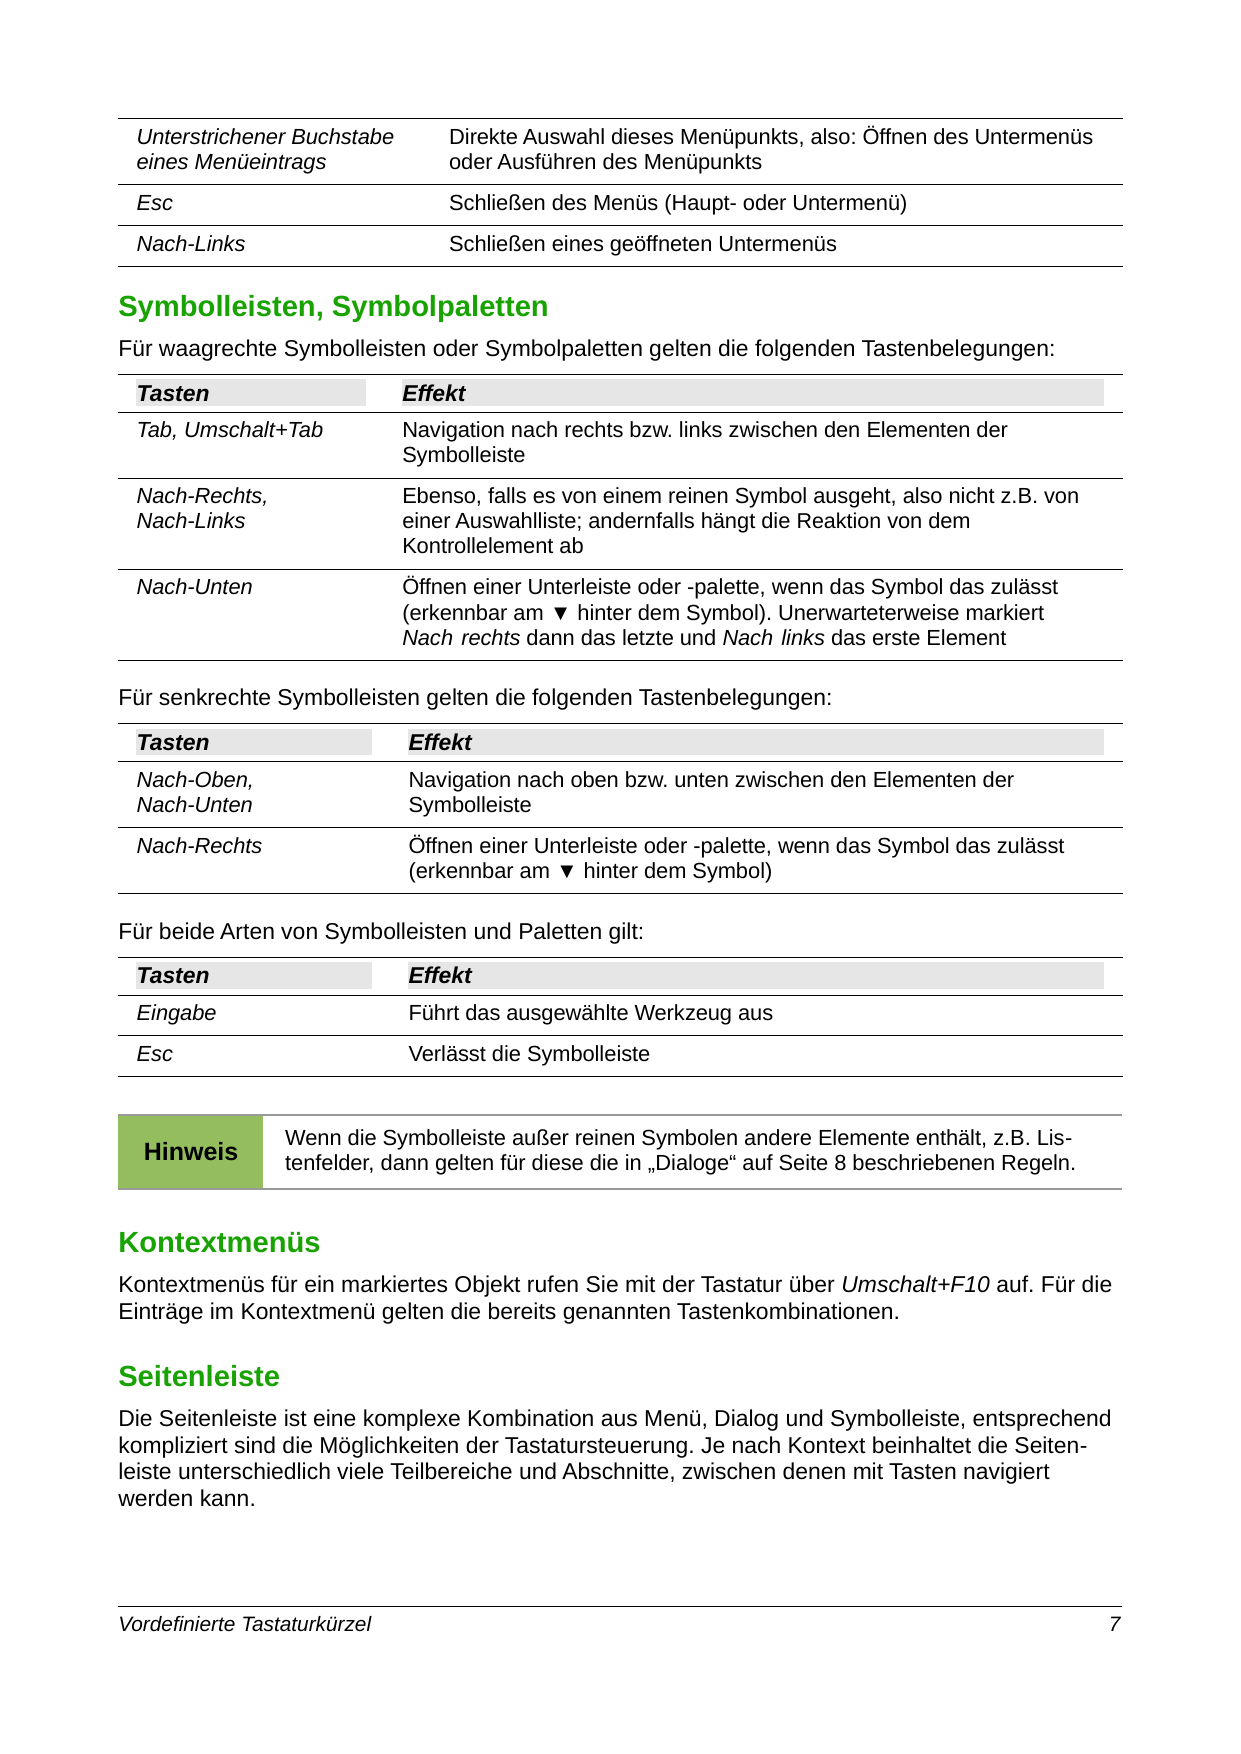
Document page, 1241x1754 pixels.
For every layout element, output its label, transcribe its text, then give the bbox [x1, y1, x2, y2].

table_cell Esc [118, 1036, 390, 1076]
table_cell Navigation nach oben bzw. unten zwischen den Elementen der Symbolleiste [390, 762, 1123, 827]
table_cell Nach-Rechts [118, 828, 390, 893]
table_cell Tab, Umschalt+Tab [118, 413, 384, 477]
text Für senkrechte Symbolleisten gelten die folgenden Tastenbelegungen: [118, 684, 1122, 711]
subtitle Kontextmenüs [118, 1225, 1122, 1259]
table_header Hinweis [118, 1116, 263, 1188]
table_cell Navigation nach rechts bzw. links zwischen den Elementen der Symbolleiste [384, 413, 1123, 477]
table_cell Schließen des Menüs (Haupt- oder Untermenü) [431, 185, 1123, 225]
text Für beide Arten von Symbolleisten und Paletten gilt: [118, 918, 1122, 944]
table_cell Nach-Links [118, 226, 431, 266]
table_cell Schließen eines geöffneten Untermenüs [431, 226, 1123, 266]
table_header Tasten [118, 375, 384, 412]
subtitle Seitenleiste [118, 1359, 1122, 1393]
table_cell Verlässt die Symbolleiste [390, 1036, 1123, 1076]
table_cell Führt das ausgewählte Werkzeug aus [390, 996, 1123, 1035]
table_cell Eingabe [118, 996, 390, 1035]
table_header Tasten [118, 958, 390, 994]
table_header Effekt [390, 958, 1123, 994]
text Kontextmenüs für ein markiertes Objekt rufen Sie mit der Tastatur über Umschalt+F10 auf. Für die Einträge im Kontextmenü gelten die bereits genannten Tastenkombinationen. [118, 1271, 1122, 1324]
table_header Tasten [118, 724, 390, 761]
table_cell Direkte Auswahl dieses Menüpunkts, also: Öffnen des Untermenüs oder Ausführen des Menüpunkts [431, 119, 1123, 184]
table_cell Unterstrichener Buchstabe eines Menüeintrags [118, 119, 431, 184]
table_cell Esc [118, 185, 431, 225]
table_cell Öffnen einer Unterleiste oder -palette, wenn das Symbol das zulässt (erkennbar am ▼ hinter dem Symbol) [390, 828, 1123, 893]
table_header Wenn die Symbolleiste außer reinen Symbolen andere Elemente enthält, z.B. Lis­tenfelder, dann gelten für diese die in „Dialoge“ auf Seite 8 beschriebenen Regeln. [264, 1116, 1122, 1188]
table_cell Nach-Oben, Nach-Unten [118, 762, 390, 827]
subtitle Symbolleisten, Symbolpaletten [118, 289, 1122, 322]
text Die Seitenleiste ist eine komplexe Kombination aus Menü, Dialog und Symbolleiste, entsprechend kompliziert sind die Möglichkeiten der Tastatursteuerung. Je nach Kontext beinhaltet die Seiten­leiste unterschiedlich viele Teilbereiche und Abschnitte, zwischen denen mit Tasten navigiert werden kann. [118, 1405, 1122, 1511]
text Für waagrechte Symbolleisten oder Symbolpaletten gelten die folgenden Tastenbelegungen: [118, 335, 1122, 361]
table_cell Öffnen einer Unterleiste oder -palette, wenn das Symbol das zulässt (erkennbar am ▼ hinter dem Symbol). Unerwarteterweise markiert Nach rechts dann das letzte und Nach links das erste Element [384, 570, 1123, 659]
table_header Effekt [390, 724, 1123, 761]
table_cell Ebenso, falls es von einem reinen Symbol ausgeht, also nicht z.B. von einer Auswahlliste; andernfalls hängt die Reaktion von dem Kontrollelement ab [384, 479, 1123, 568]
table_cell Nach-Rechts, Nach-Links [118, 479, 384, 568]
table_cell Nach-Unten [118, 570, 384, 659]
table_header Effekt [384, 375, 1123, 412]
